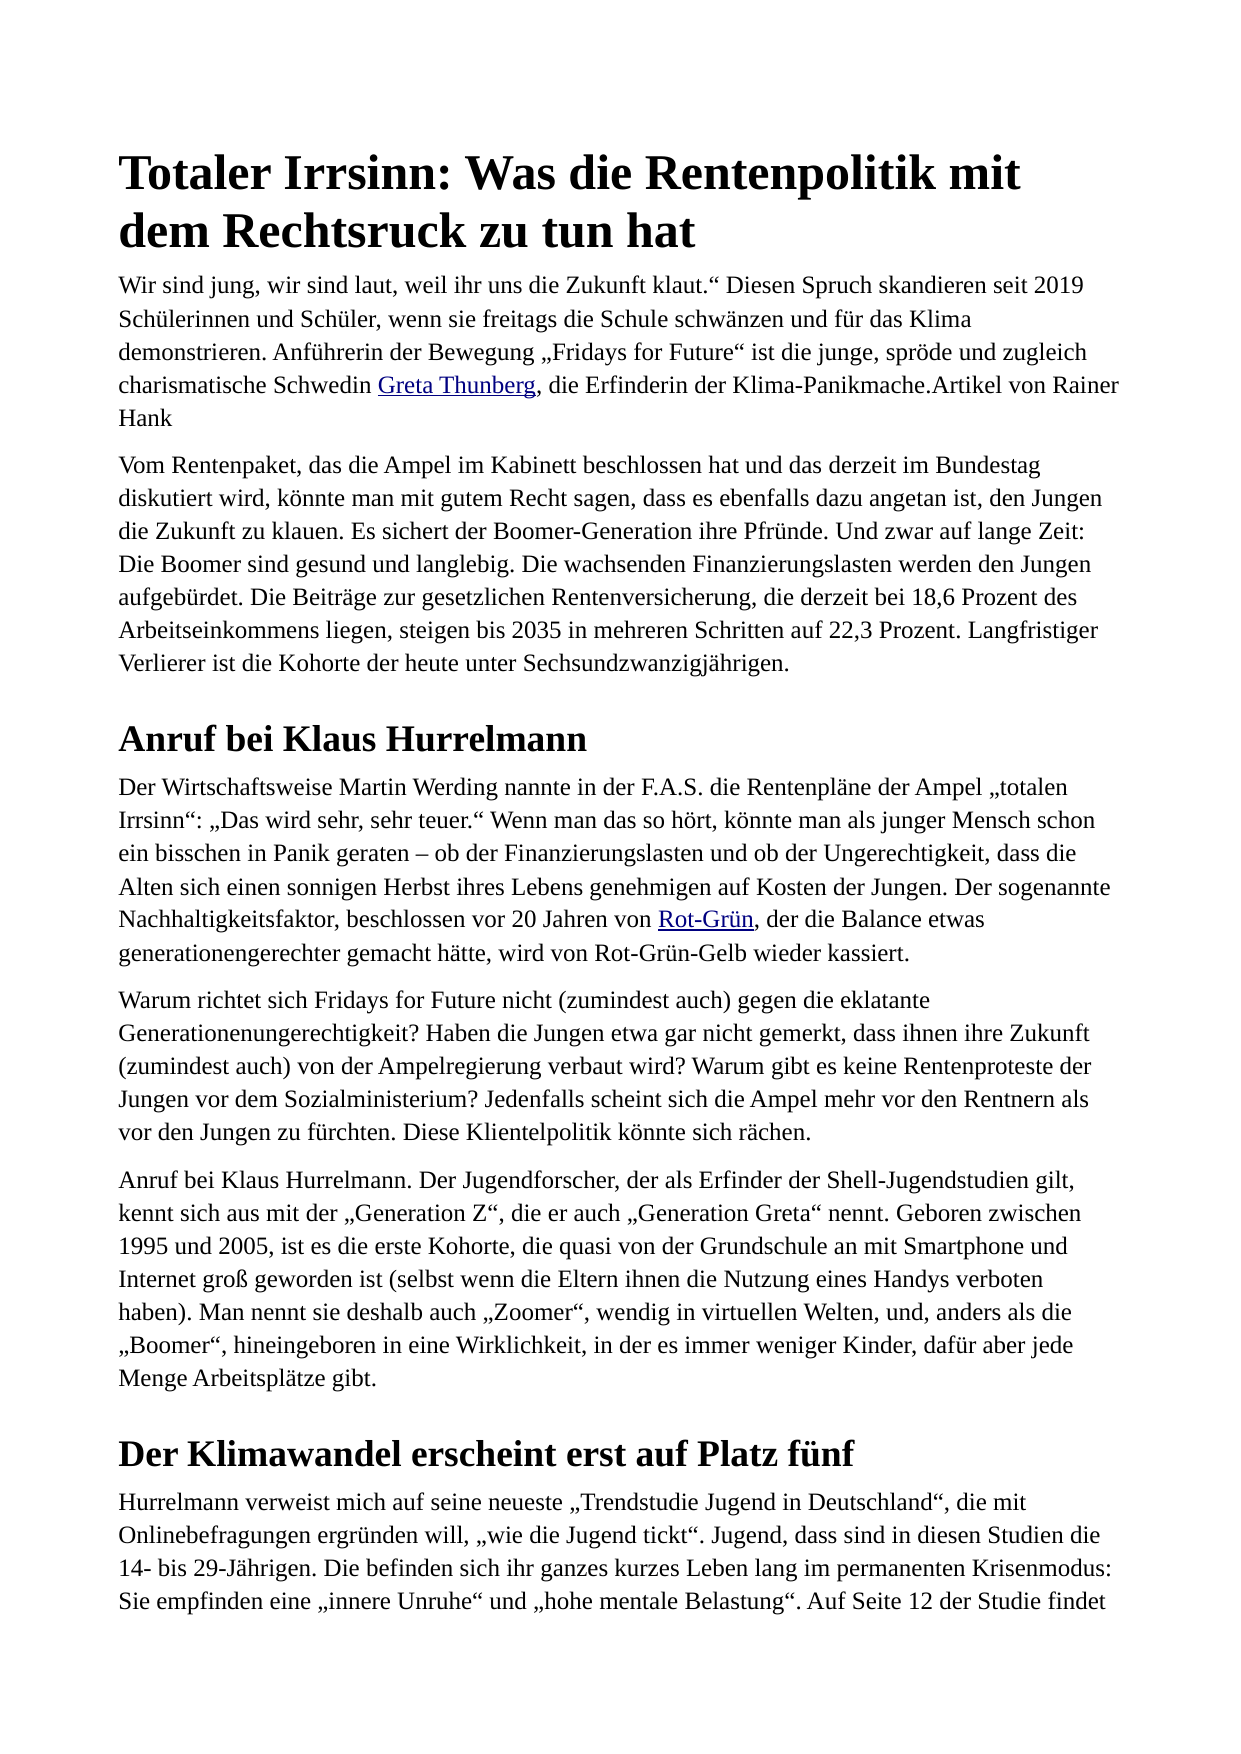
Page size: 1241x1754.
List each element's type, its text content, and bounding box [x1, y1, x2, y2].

subtitle Der Klimawandel erscheint erst auf Platz fünf [118, 1431, 1122, 1474]
text Vom Rentenpaket, das die Ampel im Kabinett beschlossen hat und das derzeit im Bundestag diskutiert wird, könnte man mit gutem Recht sagen, dass es ebenfalls dazu angetan ist, den Jungen die Zukunft zu klauen. Es sichert der Boomer-Generation ihre Pfründe. Und zwar auf lange Zeit: Die Boomer sind gesund und langlebig. Die wachsenden Finanzierungslasten werden den Jungen aufgebürdet. Die Beiträge zur gesetzlichen Rentenversicherung, die derzeit bei 18,6 Prozent des Arbeitseinkommens liegen, steigen bis 2035 in mehreren Schritten auf 22,3 Prozent. Langfristiger Verlierer ist die Kohorte der heute unter Sechsundzwanzigjährigen. [118, 450, 1122, 677]
subtitle Anruf bei Klaus Hurrelmann [118, 717, 1122, 760]
text Der Wirtschaftsweise Martin Werding nannte in der F.A.S. die Rentenpläne der Ampel „totalen Irrsinn“: „Das wird sehr, sehr teuer.“ Wenn man das so hört, könnte man als junger Mensch schon ein bisschen in Panik geraten – ob der Finanzierungslasten und ob der Ungerechtigkeit, dass die Alten sich einen sonnigen Herbst ihres Lebens genehmigen auf Kosten der Jungen. Der sogenannte Nachhaltigkeitsfaktor, beschlossen vor 20 Jahren von Rot-Grün, der die Balance etwas generationengerechter gemacht hätte, wird von Rot-Grün-Gelb wieder kassiert. [118, 772, 1122, 966]
text Warum richtet sich Fridays for Future nicht (zumindest auch) gegen die eklatante Generationenungerechtigkeit? Haben die Jungen etwa gar nicht gemerkt, dass ihnen ihre Zukunft (zumindest auch) von der Ampelregierung verbaut wird? Warum gibt es keine Rentenproteste der Jungen vor dem Sozialministerium? Jedenfalls scheint sich die Ampel mehr vor den Rentnern als vor den Jungen zu fürchten. Diese Klientelpolitik könnte sich rächen. [118, 985, 1122, 1146]
subtitle Totaler Irrsinn: Was die Rentenpolitik mit dem Rechtsruck zu tun hat [118, 143, 1122, 258]
text Anruf bei Klaus Hurrelmann. Der Jugendforscher, der als Erfinder der Shell-Jugendstudien gilt, kennt sich aus mit der „Generation Z“, die er auch „Generation Greta“ nennt. Geboren zwischen 1995 und 2005, ist es die erste Kohorte, die quasi von der Grundschule an mit Smartphone und Internet groß geworden ist (selbst wenn die Eltern ihnen die Nutzung eines Handys verboten haben). Man nennt sie deshalb auch „Zoomer“, wendig in virtuellen Welten, und, anders als die „Boomer“, hineingeboren in eine Wirklichkeit, in der es immer weniger Kinder, dafür aber jede Menge Arbeitsplätze gibt. [118, 1165, 1122, 1392]
text Wir sind jung, wir sind laut, weil ihr uns die Zukunft klaut.“ Diesen Spruch skandieren seit 2019 Schülerinnen und Schüler, wenn sie freitags die Schule schwänzen und für das Klima demonstrieren. Anführerin der Bewegung „Fridays for Future“ ist die junge, spröde und zugleich charismatische Schwedin Greta Thunberg, die Erfinderin der Klima-Panikmache.Artikel von Rainer Hank [118, 271, 1122, 431]
text Hurrelmann verweist mich auf seine neueste „Trendstudie Jugend in Deutschland“, die mit Onlinebefragungen ergründen will, „wie die Jugend tickt“. Jugend, dass sind in diesen Studien die 14- bis 29-Jährigen. Die befinden sich ihr ganzes kurzes Leben lang im permanenten Krisenmodus: Sie empfinden eine „innere Unruhe“ und „hohe mentale Belastung“. Auf Seite 12 der Studie findet [118, 1487, 1122, 1615]
